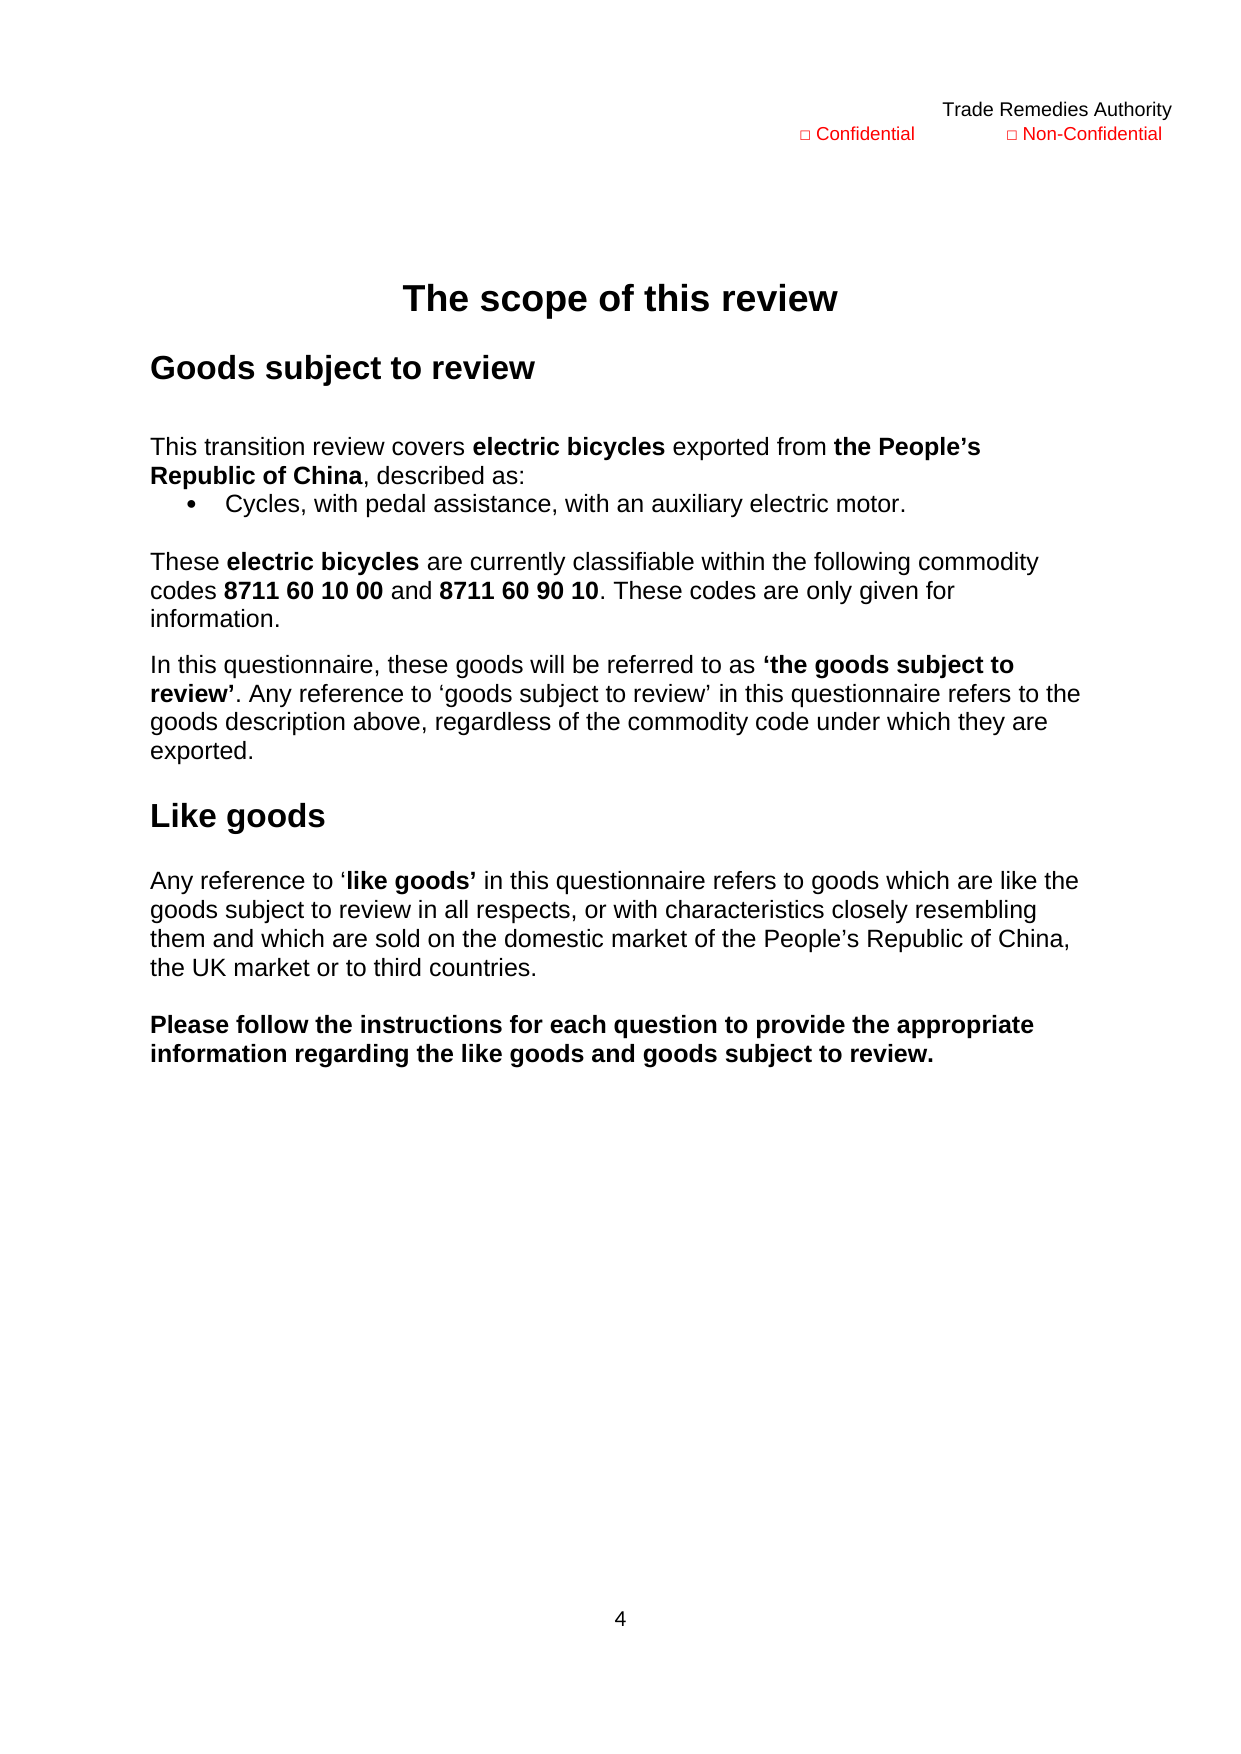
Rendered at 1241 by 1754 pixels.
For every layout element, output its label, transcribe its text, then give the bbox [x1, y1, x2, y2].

text This transition review covers electric bicycles exported from the People’s Republic of China, described as: [150, 432, 1090, 489]
list Cycles, with pedal assistance, with an auxiliary electric motor. [187, 489, 1090, 518]
text Any reference to ‘like goods’ in this questionnaire refers to goods which are like the goods subject to review in all respects, or with characteristics closely resembling them and which are sold on the domestic market of the People’s Republic of China, the UK market or to third countries. [150, 866, 1090, 981]
text In this questionnaire, these goods will be referred to as ‘the goods subject to review’. Any reference to ‘goods subject to review’ in this questionnaire refers to the goods description above, regardless of the commodity code under which they are exported. [150, 650, 1090, 765]
text Please follow the instructions for each question to provide the appropriate information regarding the like goods and goods subject to review. [150, 1010, 1090, 1067]
subtitle Like goods [150, 796, 1090, 835]
subtitle The scope of this review [150, 276, 1090, 319]
subtitle Goods subject to review [150, 348, 1090, 387]
text These electric bicycles are currently classifiable within the following commodity codes 8711 60 10 00 and 8711 60 90 10. These codes are only given for information. [150, 547, 1090, 633]
